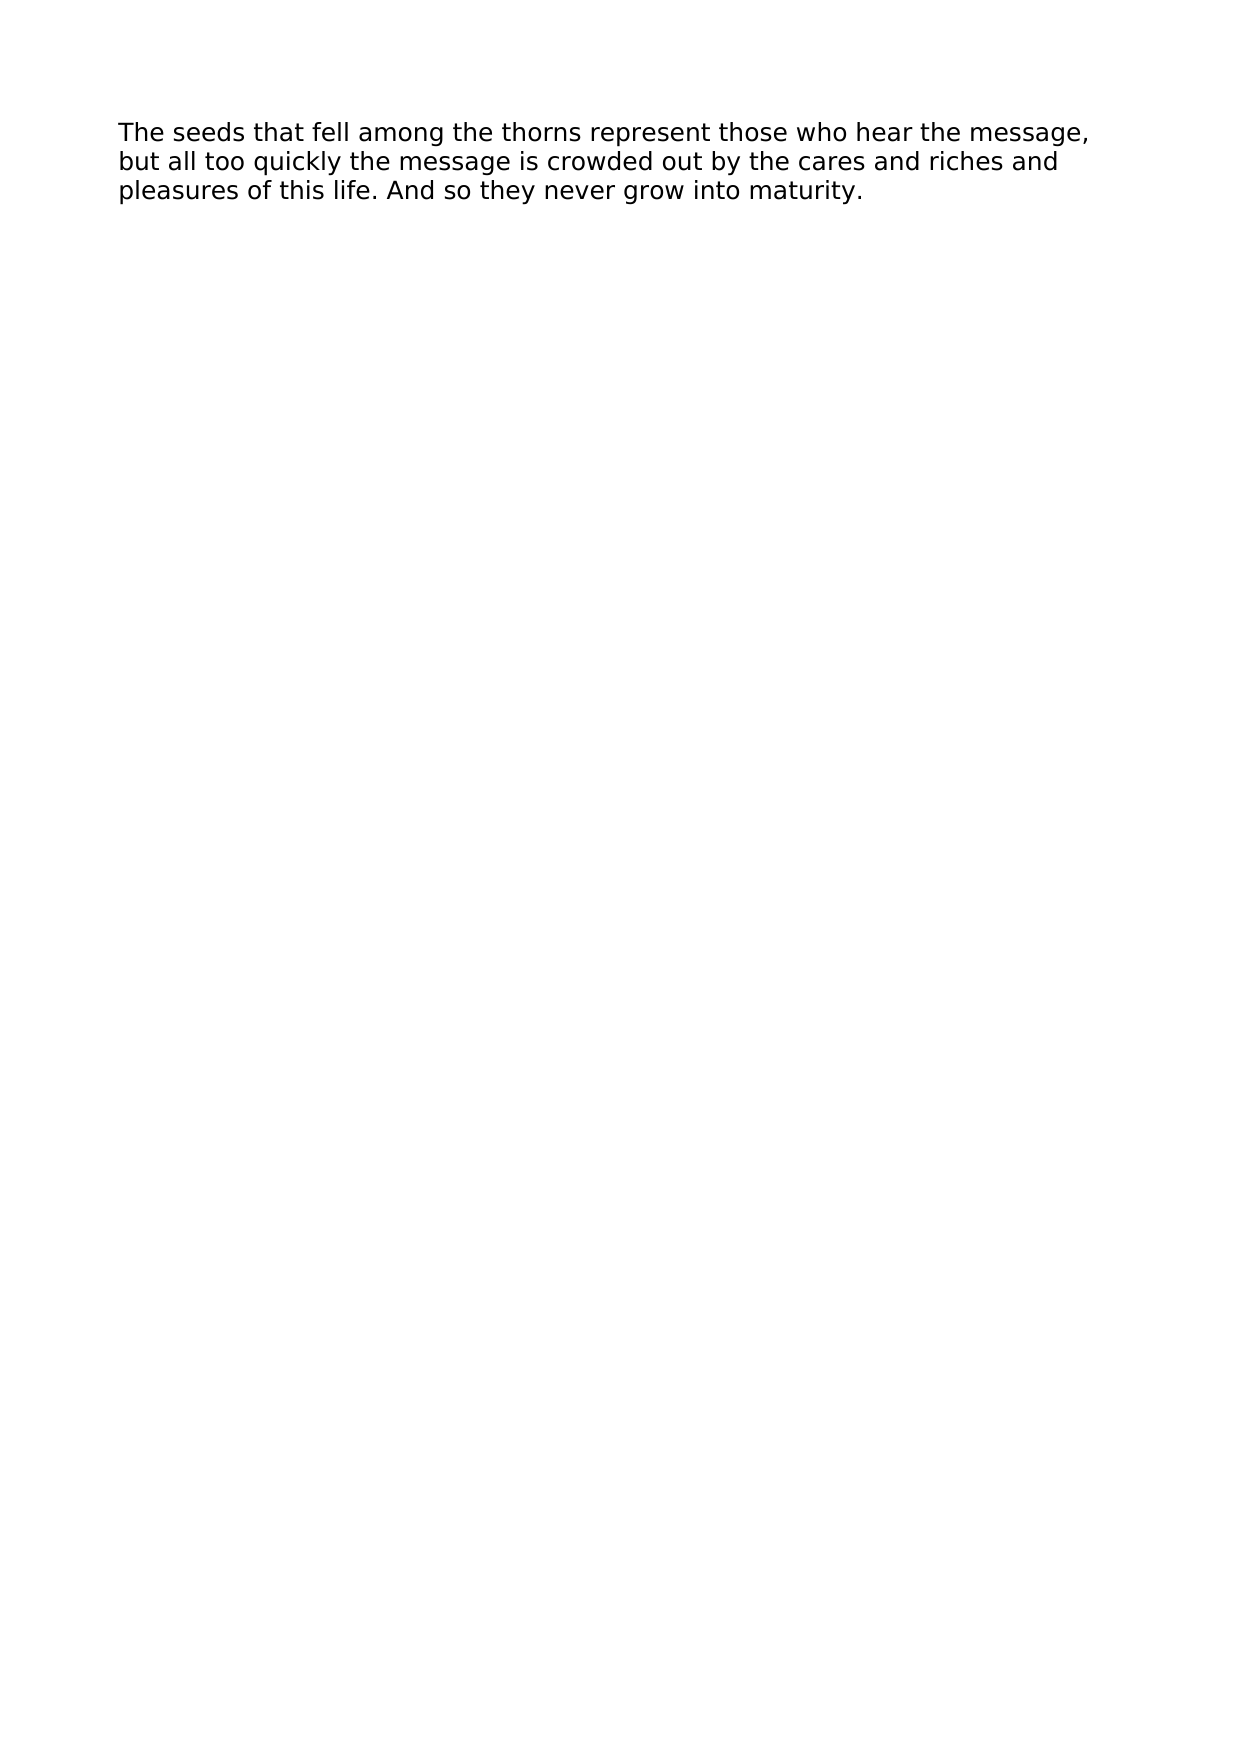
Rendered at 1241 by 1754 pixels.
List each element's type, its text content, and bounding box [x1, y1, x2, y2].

text The seeds that fell among the thorns represent those who hear the message, but all too quickly the message is crowded out by the cares and riches and pleasures of this life. And so they never grow into maturity. [118, 118, 1122, 206]
